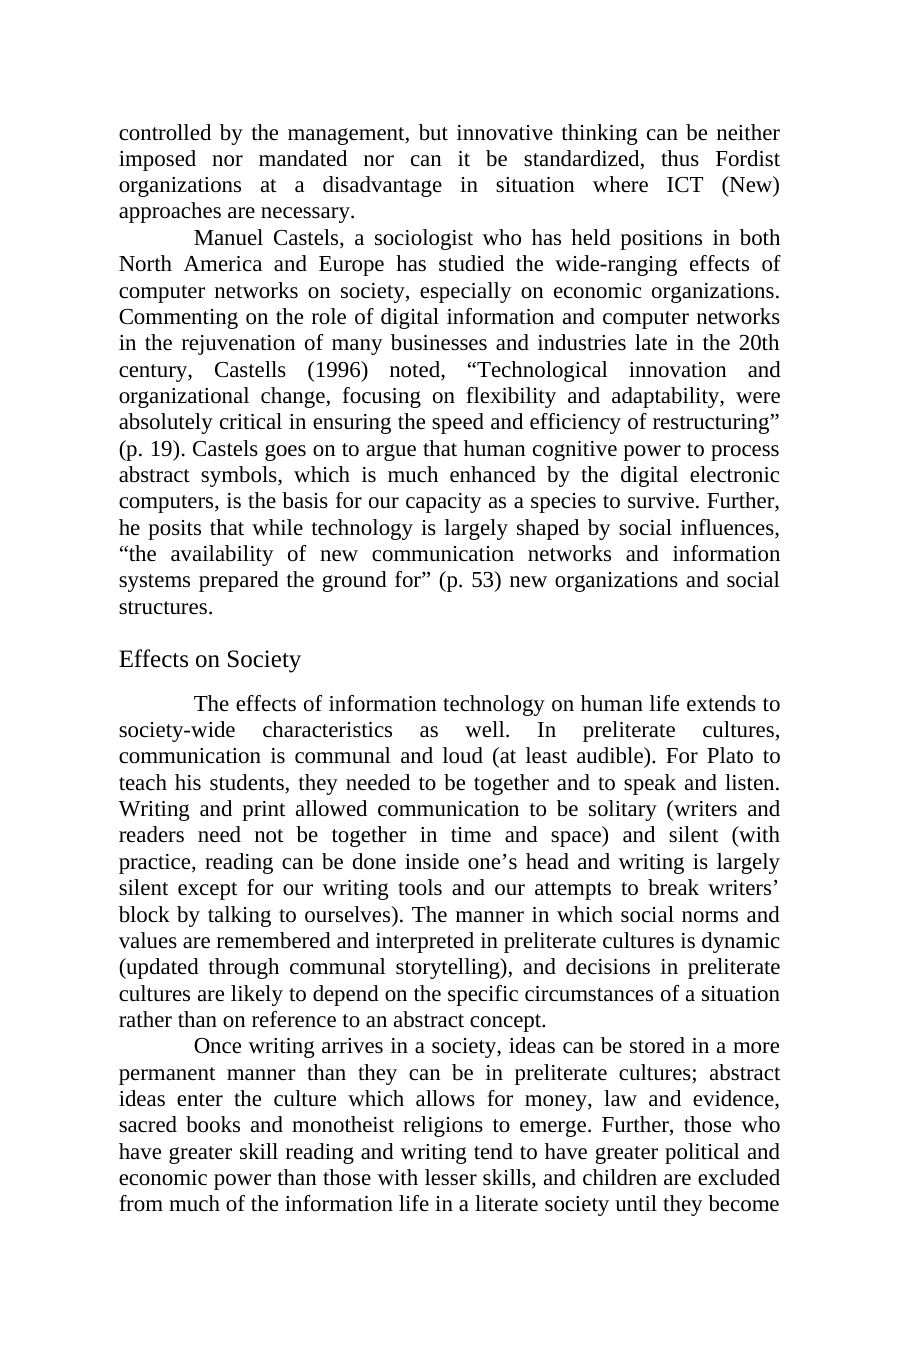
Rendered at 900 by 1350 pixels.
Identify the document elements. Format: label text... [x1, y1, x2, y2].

text Once writing arrives in a society, ideas can be stored in a more permanent manner than they can be in preliterate cultures; abstract ideas enter the culture which allows for money, law and evidence, sacred books and monotheist religions to emerge. Further, those who have greater skill reading and writing tend to have greater political and economic power than those with lesser skills, and children are excluded from much of the information life in a literate society until they become [118, 1032, 781, 1217]
subtitle Effects on Society [118, 644, 781, 673]
text Manuel Castels, a sociologist who has held positions in both North America and Europe has studied the wide-ranging effects of computer networks on society, especially on economic organizations. Commenting on the role of digital information and computer networks in the rejuvenation of many businesses and industries late in the 20th century, Castells (1996) noted, “Technological innovation and organizational change, focusing on flexibility and adaptability, were absolutely critical in ensuring the speed and efficiency of restructuring” (p. 19). Castels goes on to argue that human cognitive power to process abstract symbols, which is much enhanced by the digital electronic computers, is the basis for our capacity as a species to survive. Further, he posits that while technology is largely shaped by social influences, “the availability of new communication networks and information systems prepared the ground for” (p. 53) new organizations and social structures. [118, 224, 781, 619]
text controlled by the management, but innovative thinking can be neither imposed nor mandated nor can it be standardized, thus Fordist organizations at a disadvantage in situation where ICT (New) approaches are necessary. [118, 118, 781, 224]
text The effects of information technology on human life extends to society-wide characteristics as well. In preliterate cultures, communication is communal and loud (at least audible). For Plato to teach his students, they needed to be together and to speak and listen. Writing and print allowed communication to be solitary (writers and readers need not be together in time and space) and silent (with practice, reading can be done inside one’s head and writing is largely silent except for our writing tools and our attempts to break writers’ block by talking to ourselves). The manner in which social norms and values are remembered and interpreted in preliterate cultures is dynamic (updated through communal storytelling), and decisions in preliterate cultures are likely to depend on the specific circumstances of a situation rather than on reference to an abstract concept. [118, 690, 781, 1032]
